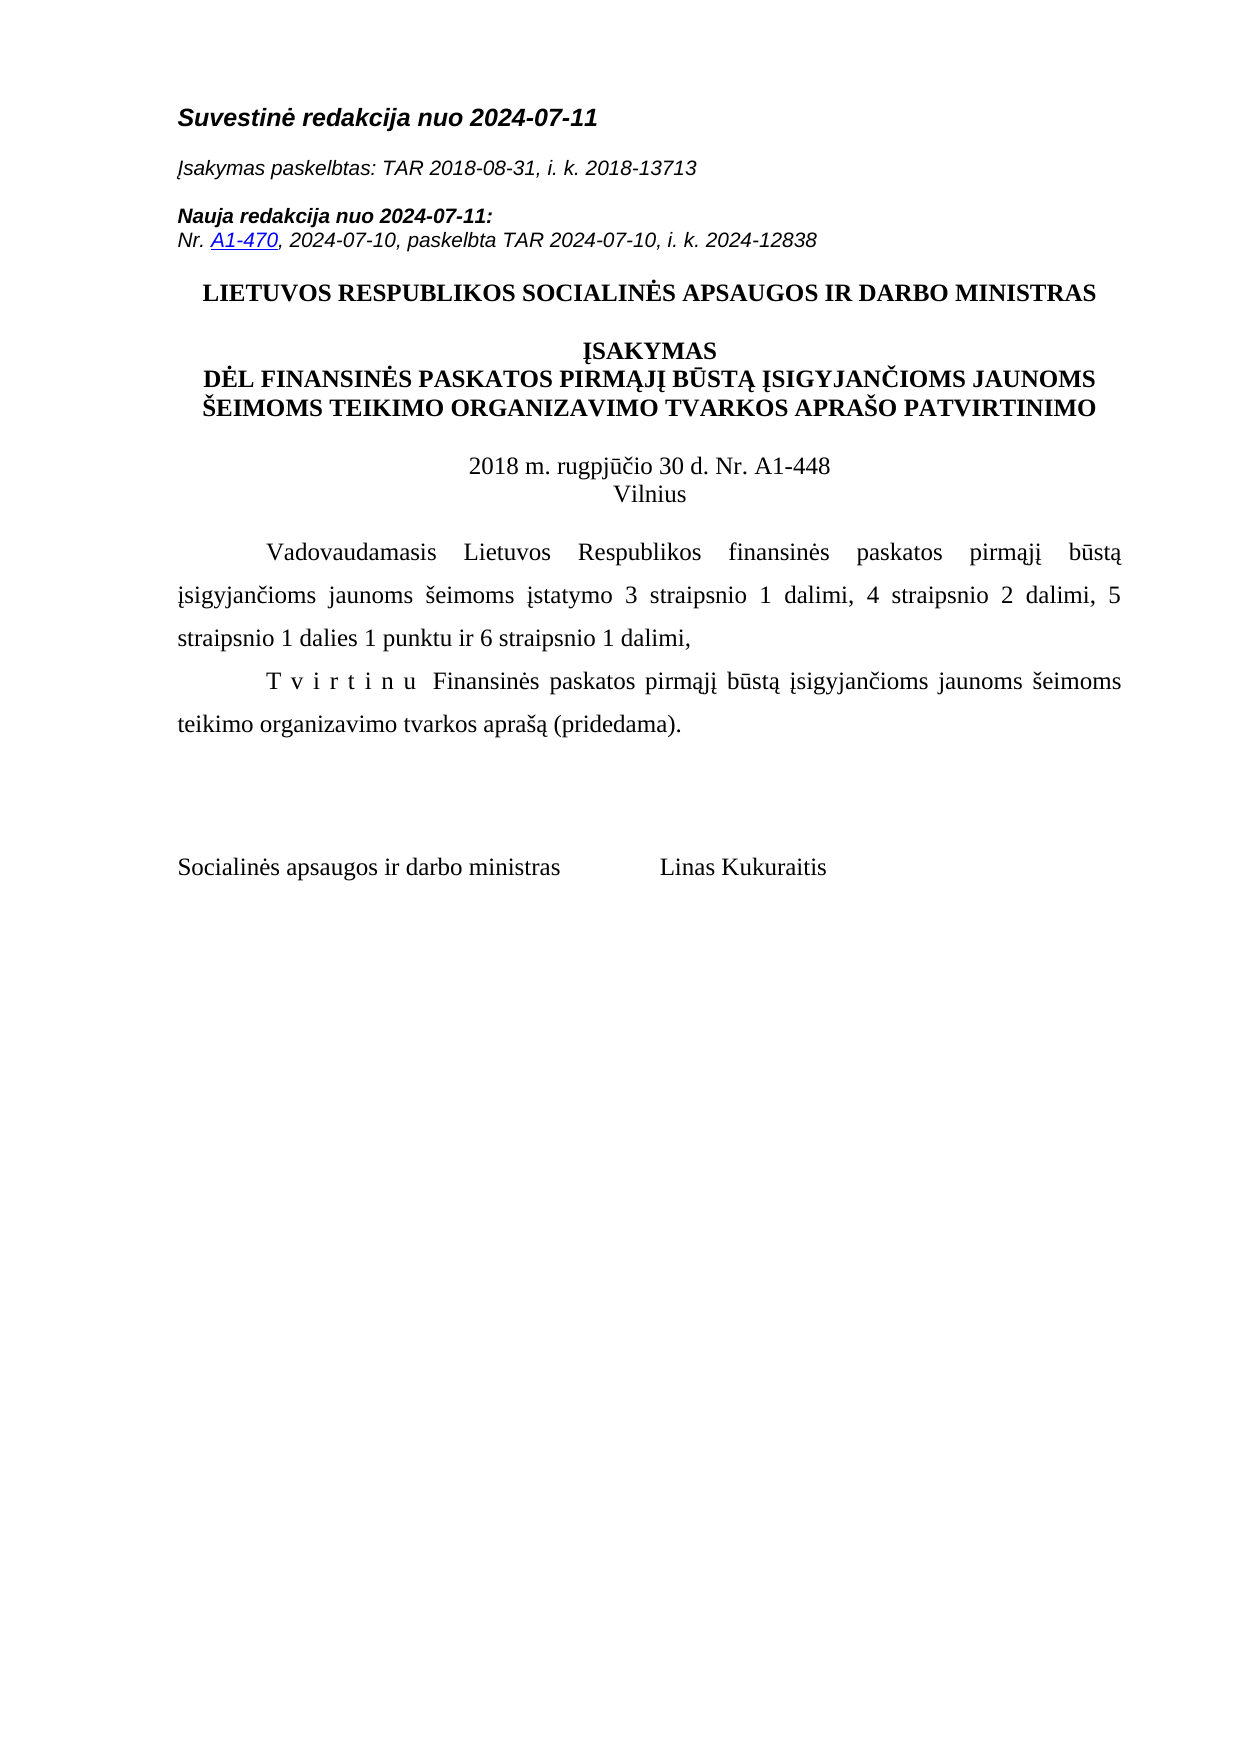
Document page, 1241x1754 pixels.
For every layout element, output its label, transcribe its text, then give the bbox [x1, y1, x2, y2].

text Įsakymas paskelbtas: TAR 2018-08-31, i. k. 2018-13713 [177, 156, 1122, 180]
text ĮSAKYMAS [177, 336, 1122, 364]
text DĖL FINANSINĖS PASKATOS PIRMĄJĮ BŪSTĄ ĮSIGYJANČIOMS JAUNOMS ŠEIMOMS TEIKIMO ORGANIZAVIMO TVARKOS APRAŠO PATVIRTINIMO [177, 364, 1122, 422]
text LIETUVOS RESPUBLIKOS SOCIALINĖS APSAUGOS IR DARBO MINISTRAS [177, 278, 1122, 307]
text T v i r t i n u Finansinės paskatos pirmąjį būstą įsigyjančioms jaunoms šeimoms teikimo organizavimo tvarkos aprašą (pridedama). [177, 666, 1122, 738]
text Suvestinė redakcija nuo 2024-07-11 [177, 103, 1122, 132]
text 2018 m. rugpjūčio 30 d. Nr. A1-448 [177, 451, 1122, 479]
text Nr. A1-470, 2024-07-10, paskelbta TAR 2024-07-10, i. k. 2024-12838 [177, 228, 1122, 252]
text Vadovaudamasis Lietuvos Respublikos finansinės paskatos pirmąjį būstą įsigyjančioms jaunoms šeimoms įstatymo 3 straipsnio 1 dalimi, 4 straipsnio 2 dalimi, 5 straipsnio 1 dalies 1 punktu ir 6 straipsnio 1 dalimi, [177, 537, 1122, 652]
text Nauja redakcija nuo 2024-07-11: [177, 204, 1122, 228]
text Socialinės apsaugos ir darbo ministras Linas Kukuraitis [177, 852, 1122, 881]
text Vilnius [177, 479, 1122, 508]
